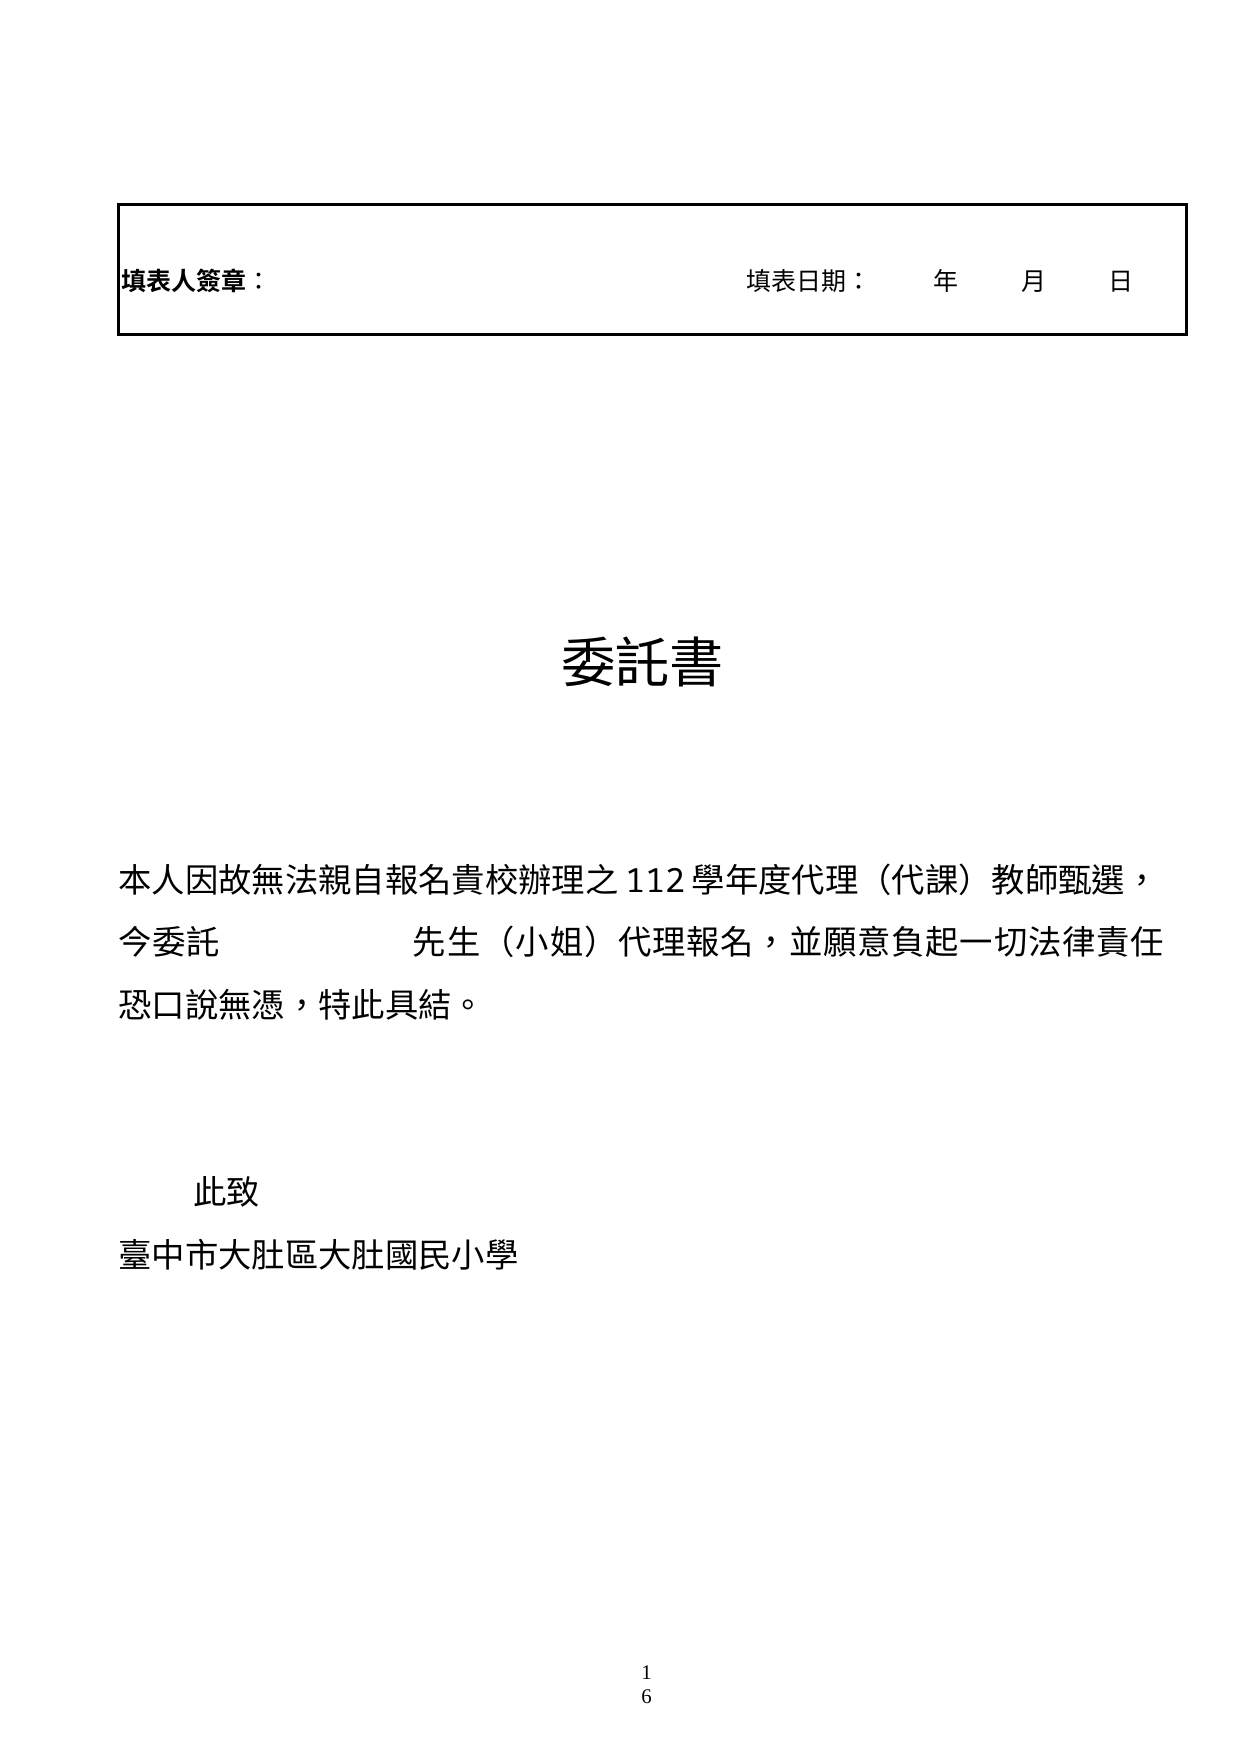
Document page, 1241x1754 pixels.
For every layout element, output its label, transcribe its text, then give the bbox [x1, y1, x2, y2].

text 本人因故無法親自報名貴校辦理之112學年度代理（代課）教師甄選， [118, 836, 1167, 898]
text 今委託 先生（小姐）代理報名，並願意負起一切法律責任，恐口說無憑，特此具結。 [118, 898, 1167, 1023]
text 臺中市大肚區大肚國民小學 [118, 1211, 1167, 1273]
text 委託書 [118, 586, 1167, 711]
text 此致 [118, 1148, 1167, 1211]
table_cell 填表人簽章： 填表日期： 年 月 日 [120, 206, 1185, 333]
